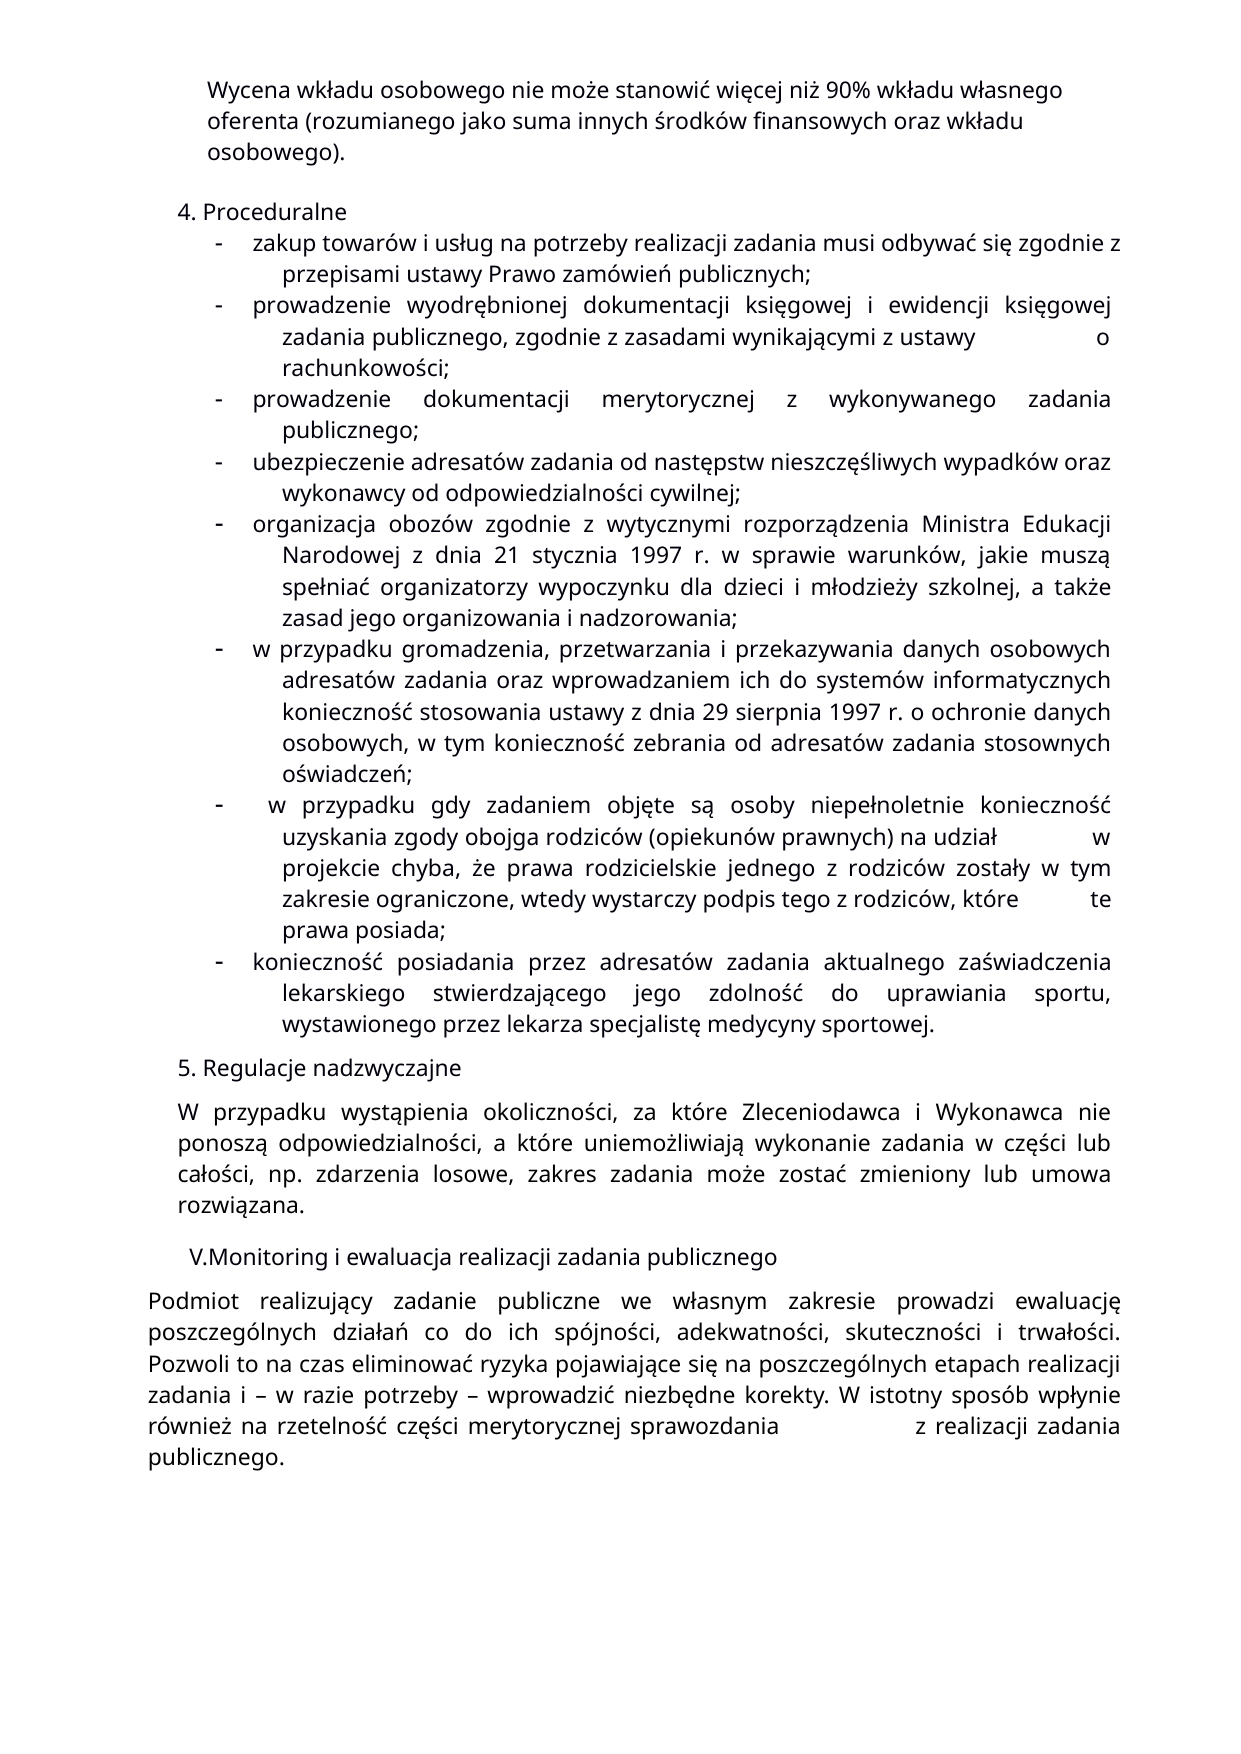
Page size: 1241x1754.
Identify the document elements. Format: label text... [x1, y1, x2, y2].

list konieczność posiadania przez adresatów zadania aktualnego zaświadczenia lekarskiego stwierdzającego jego zdolność do uprawiania sportu, wystawionego przez lekarza specjalistę medycyny sportowej. [215, 946, 1112, 1039]
list w przypadku gromadzenia, przetwarzania i przekazywania danych osobowych adresatów zadania oraz wprowadzaniem ich do systemów informatycznych konieczność stosowania ustawy z dnia 29 sierpnia 1997 r. o ochronie danych osobowych, w tym konieczność zebrania od adresatów zadania stosownych oświadczeń; [215, 633, 1112, 789]
list prowadzenie wyodrębnionej dokumentacji księgowej i ewidencji księgowej zadania publicznego, zgodnie z zasadami wynikającymi z ustawy o rachunkowości; [215, 289, 1112, 383]
list organizacja obozów zgodnie z wytycznymi rozporządzenia Ministra Edukacji Narodowej z dnia 21 stycznia 1997 r. w sprawie warunków, jakie muszą spełniać organizatorzy wypoczynku dla dzieci i młodzieży szkolnej, a także zasad jego organizowania i nadzorowania; [215, 508, 1112, 633]
text 5. Regulacje nadzwyczajne [177, 1052, 1112, 1083]
list prowadzenie dokumentacji merytorycznej z wykonywanego zadania publicznego; [215, 383, 1112, 446]
list Monitoring i ewaluacja realizacji zadania publicznego [170, 1241, 1122, 1273]
text Podmiot realizujący zadanie publiczne we własnym zakresie prowadzi ewaluację poszczególnych działań co do ich spójności, adekwatności, skuteczności i trwałości. Pozwoli to na czas eliminować ryzyka pojawiające się na poszczególnych etapach realizacji zadania i – w razie potrzeby – wprowadzić niezbędne korekty. W istotny sposób wpłynie również na rzetelność części merytorycznej sprawozdania z realizacji zadania publicznego. [148, 1285, 1122, 1473]
list ubezpieczenie adresatów zadania od następstw nieszczęśliwych wypadków oraz wykonawcy od odpowiedzialności cywilnej; [215, 446, 1112, 508]
text 4. Proceduralne [177, 196, 1112, 227]
list w przypadku gdy zadaniem objęte są osoby niepełnoletnie konieczność uzyskania zgody obojga rodziców (opiekunów prawnych) na udział w projekcie chyba, że prawa rodzicielskie jednego z rodziców zostały w tym zakresie ograniczone, wtedy wystarczy podpis tego z rodziców, które te prawa posiada; [215, 789, 1112, 946]
list zakup towarów i usług na potrzeby realizacji zadania musi odbywać się zgodnie z przepisami ustawy Prawo zamówień publicznych; [215, 227, 1122, 289]
text Wycena wkładu osobowego nie może stanowić więcej niż 90% wkładu własnego oferenta (rozumianego jako suma innych środków finansowych oraz wkładu osobowego). [207, 74, 1112, 167]
text W przypadku wystąpienia okoliczności, za które Zleceniodawca i Wykonawca nie ponoszą odpowiedzialności, a które uniemożliwiają wykonanie zadania w części lub całości, np. zdarzenia losowe, zakres zadania może zostać zmieniony lub umowa rozwiązana. [177, 1096, 1112, 1221]
